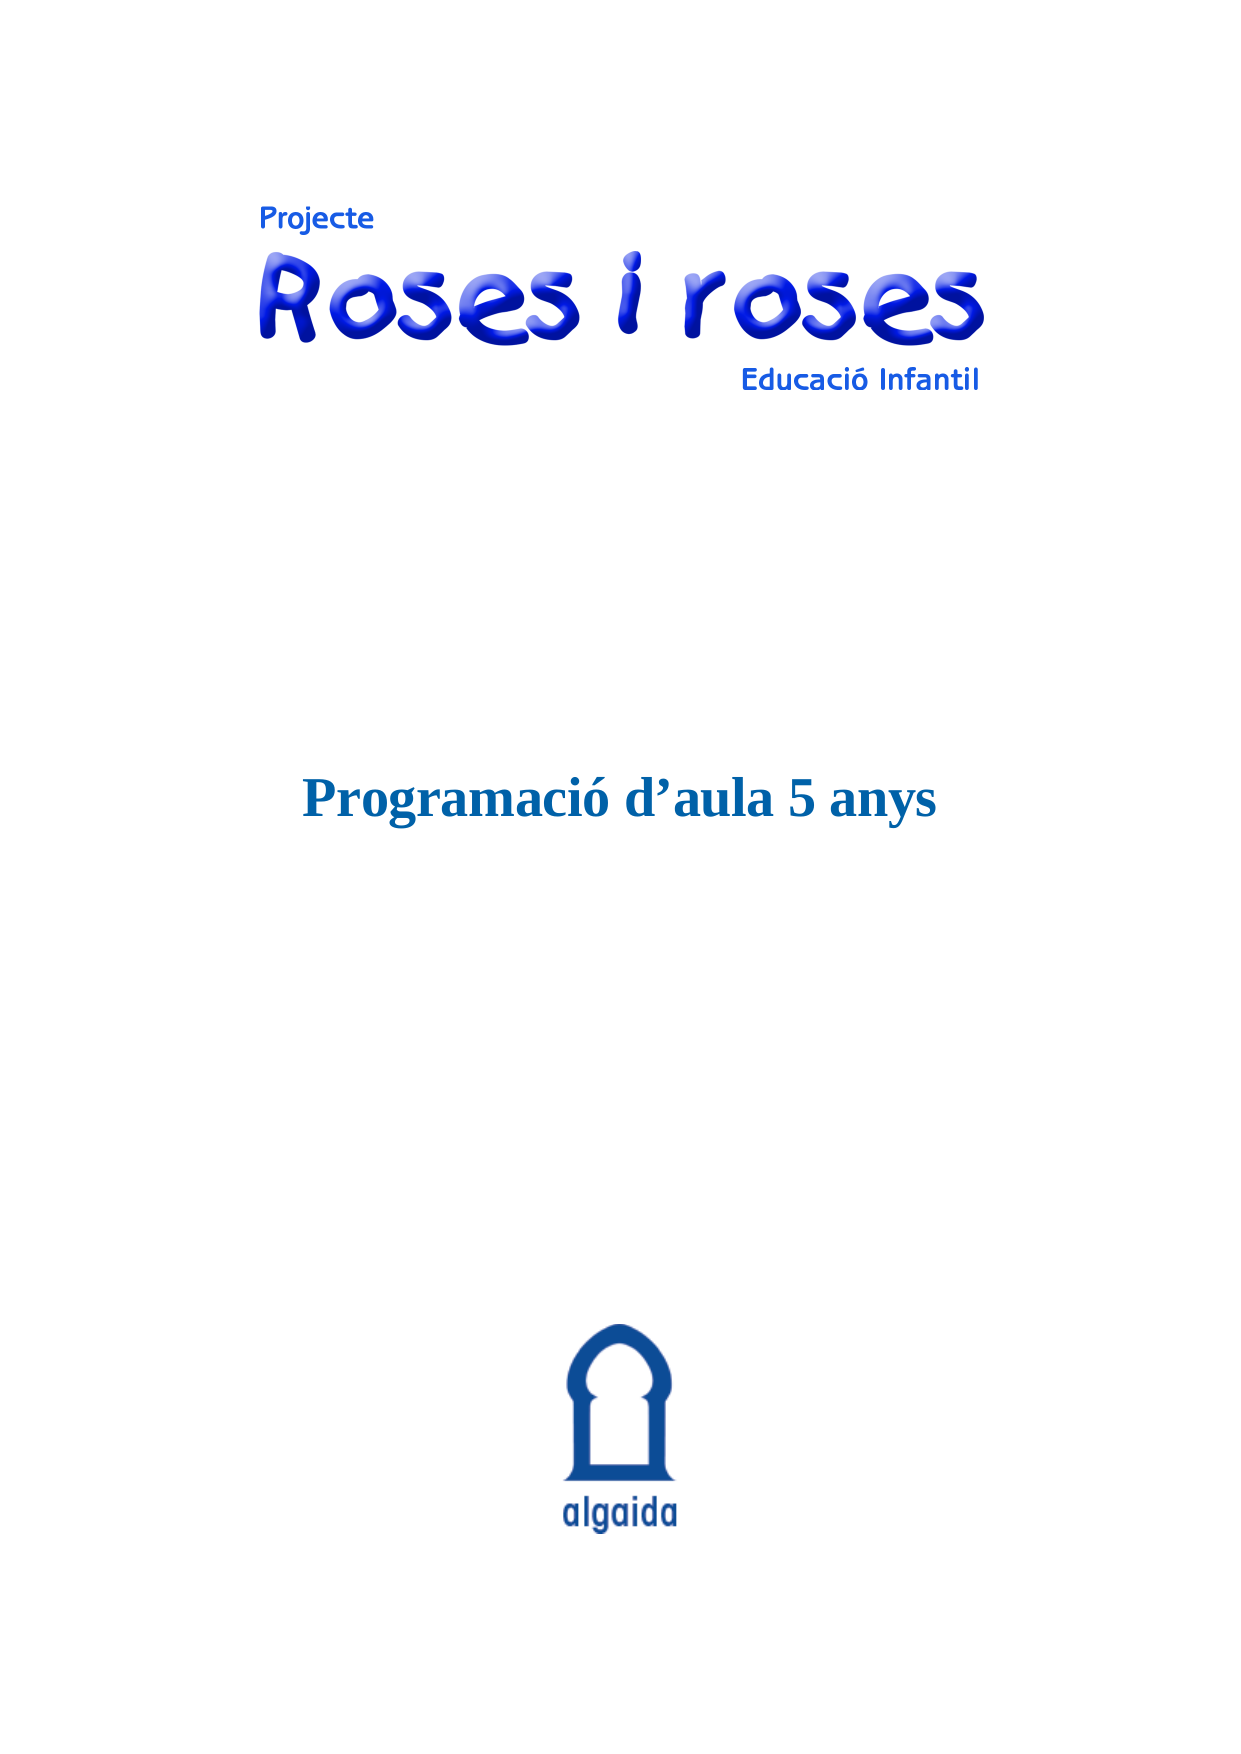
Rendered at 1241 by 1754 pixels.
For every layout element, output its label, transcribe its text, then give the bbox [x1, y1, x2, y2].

picture [252, 202, 988, 399]
picture [562, 1324, 678, 1534]
text Programació d’aula 5 anys [177, 763, 1063, 828]
